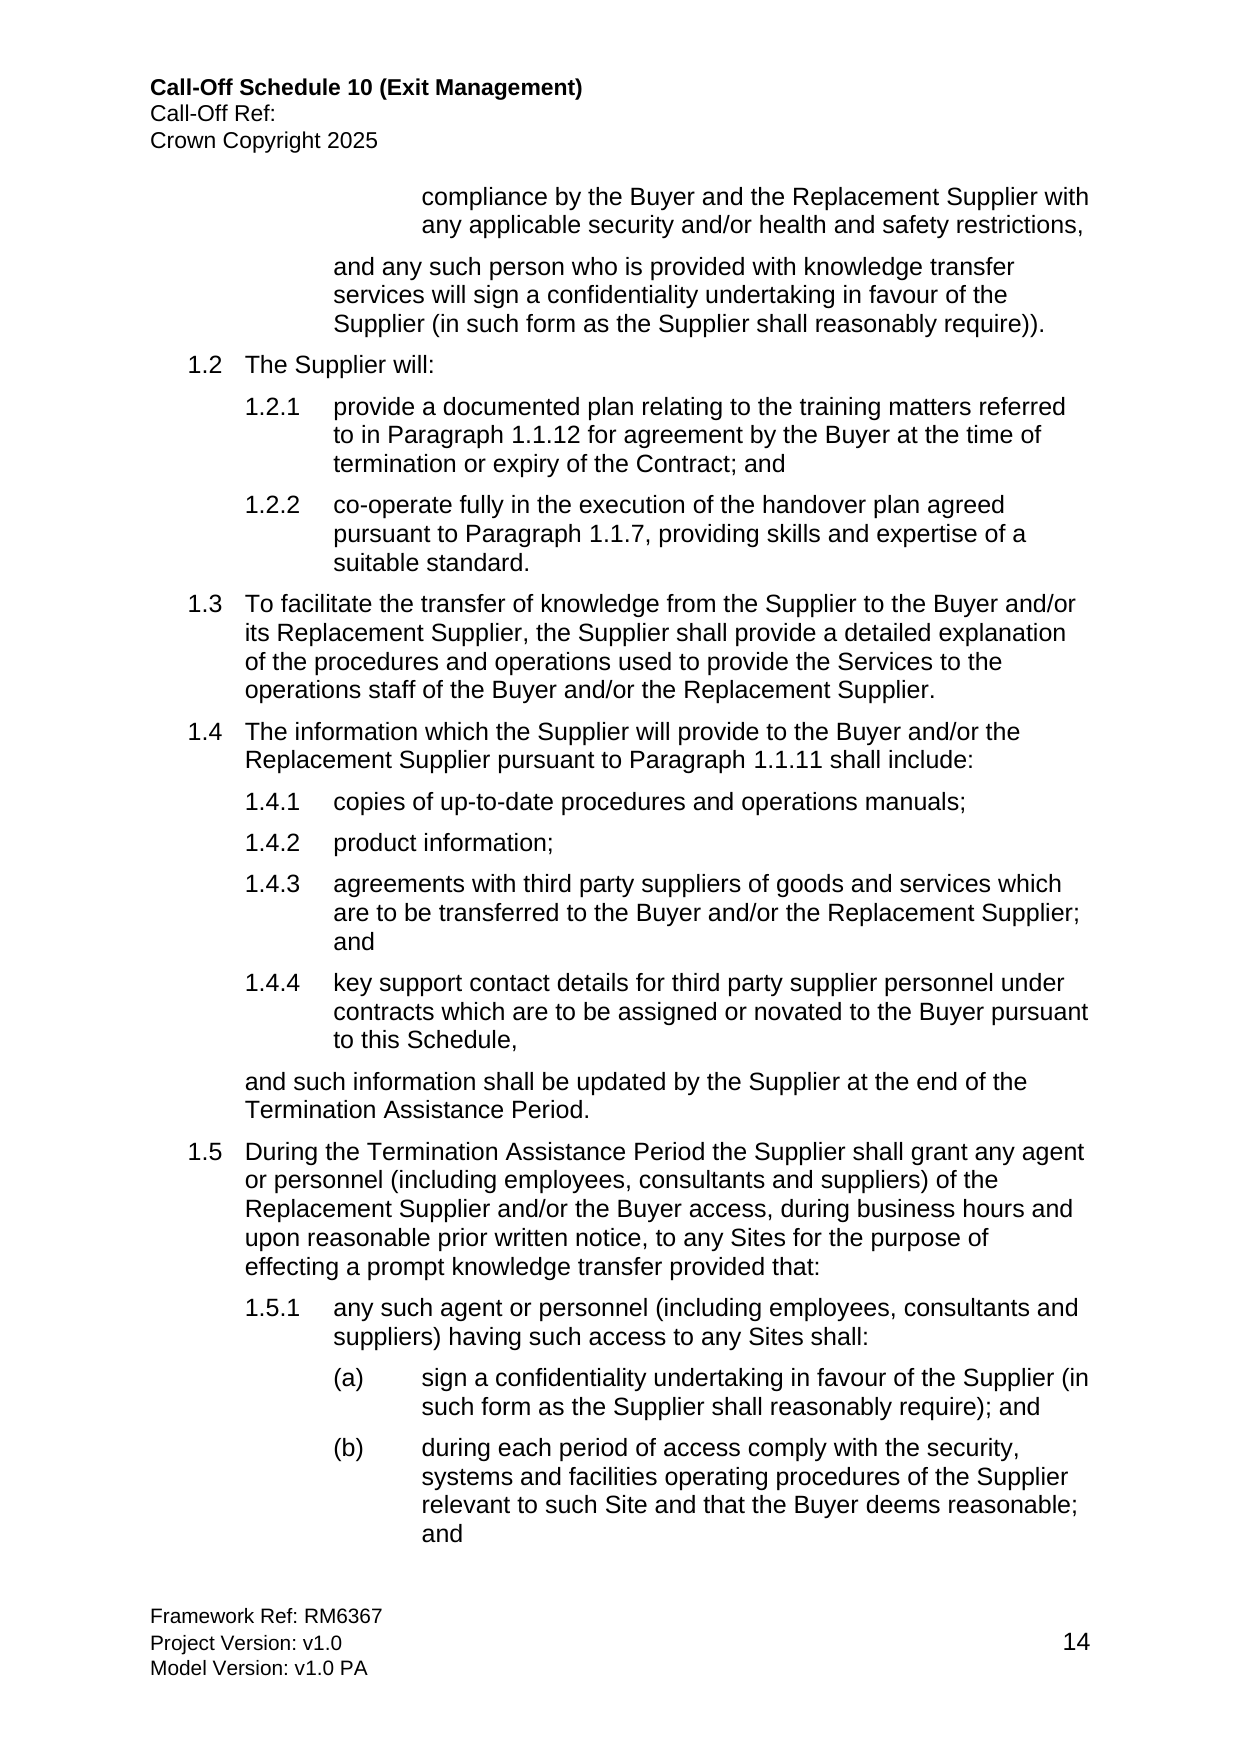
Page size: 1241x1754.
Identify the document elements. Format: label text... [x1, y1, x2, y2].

text and such information shall be updated by the Supplier at the end of the Termination Assistance Period. [244, 1067, 1090, 1124]
subtitle key support contact details for third party supplier personnel under contracts which are to be assigned or novated to the Buyer pursuant to this Schedule, [244, 968, 1090, 1054]
subtitle co-operate fully in the execution of the handover plan agreed pursuant to Paragraph 1.1.7, providing skills and expertise of a suitable standard. [244, 490, 1090, 577]
subtitle During the Termination Assistance Period the Supplier shall grant any agent or personnel (including employees, consultants and suppliers) of the Replacement Supplier and/or the Buyer access, during business hours and upon reasonable prior written notice, to any Sites for the purpose of effecting a prompt knowledge transfer provided that: [187, 1137, 1090, 1280]
subtitle compliance by the Buyer and the Replacement Supplier with any applicable security and/or health and safety restrictions, [333, 182, 1090, 239]
subtitle The information which the Supplier will provide to the Buyer and/or the Replacement Supplier pursuant to Paragraph 1.1.11 shall include: [187, 717, 1090, 774]
subtitle any such agent or personnel (including employees, consultants and suppliers) having such access to any Sites shall: [244, 1293, 1090, 1350]
subtitle sign a confidentiality undertaking in favour of the Supplier (in such form as the Supplier shall reasonably require); and [333, 1363, 1090, 1420]
subtitle The Supplier will: [187, 350, 1090, 379]
subtitle during each period of access comply with the security, systems and facilities operating procedures of the Supplier relevant to such Site and that the Buyer deems reasonable; and [333, 1433, 1090, 1548]
subtitle product information; [244, 828, 1090, 857]
subtitle provide a documented plan relating to the training matters referred to in Paragraph 1.1.12 for agreement by the Buyer at the time of termination or expiry of the Contract; and [244, 392, 1090, 478]
subtitle and any such person who is provided with knowledge transfer services will sign a confidentiality undertaking in favour of the Supplier (in such form as the Supplier shall reasonably require)). [333, 252, 1090, 338]
subtitle copies of up-to-date procedures and operations manuals; [244, 787, 1090, 815]
subtitle agreements with third party suppliers of goods and services which are to be transferred to the Buyer and/or the Replacement Supplier; and [244, 869, 1090, 955]
subtitle To facilitate the transfer of knowledge from the Supplier to the Buyer and/or its Replacement Supplier, the Supplier shall provide a detailed explanation of the procedures and operations used to provide the Services to the operations staff of the Buyer and/or the Replacement Supplier. [187, 589, 1090, 704]
